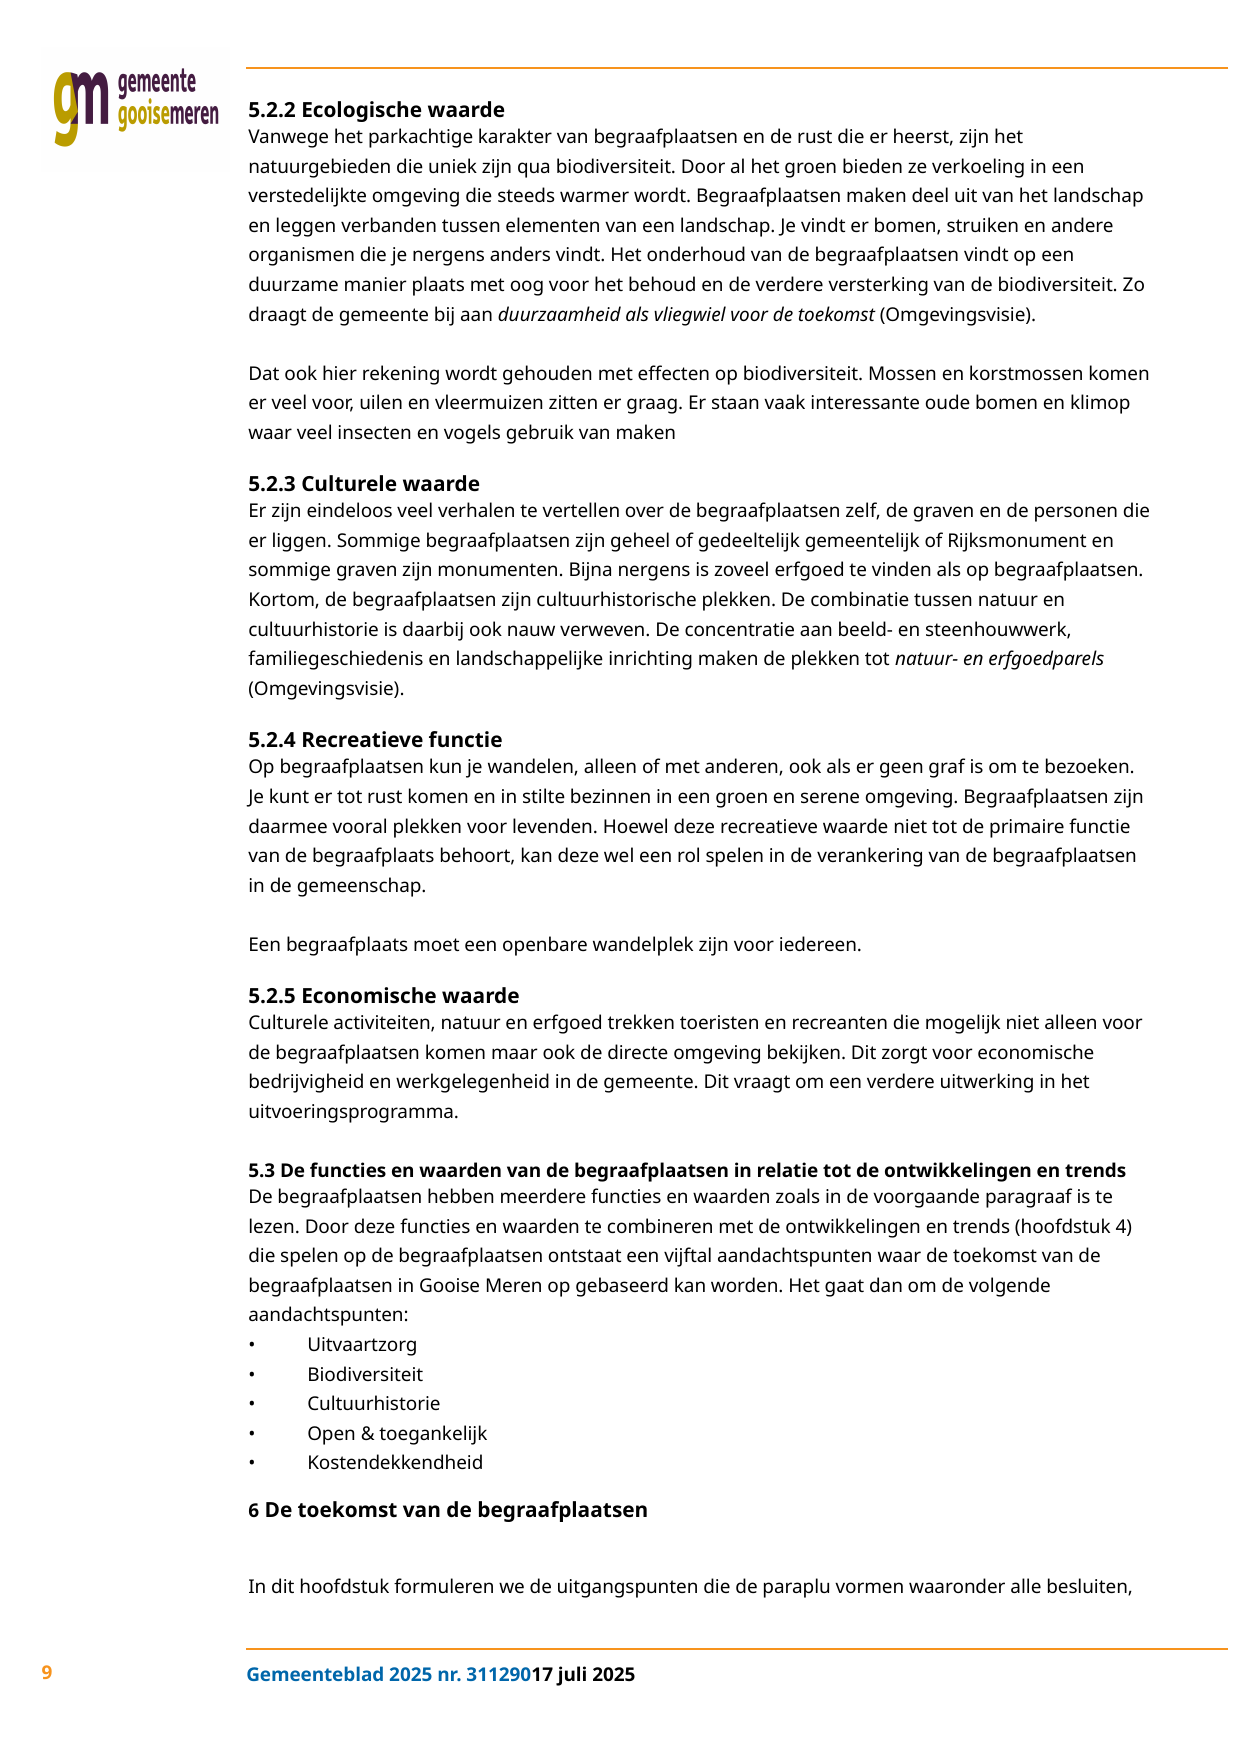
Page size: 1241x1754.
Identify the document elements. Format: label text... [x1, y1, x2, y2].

text De begraafplaatsen hebben meerdere functies en waarden zoals in de voorgaande paragraaf is te lezen. Door deze functies en waarden te combineren met de ontwikkelingen en trends (hoofdstuk 4) die spelen op de begraafplaatsen ontstaat een vijftal aandachtspunten waar de toekomst van de begraafplaatsen in Gooise Meren op gebaseerd kan worden. Het gaat dan om de volgende aandachtspunten: [248, 1183, 1152, 1327]
text 6 De toekomst van de begraafplaatsen [248, 1495, 1152, 1523]
text Op begraafplaatsen kun je wandelen, alleen of met anderen, ook als er geen graf is om te bezoeken. Je kunt er tot rust komen en in stilte bezinnen in een groen en serene omgeving. Begraafplaatsen zijn daarmee vooral plekken voor levenden. Hoewel deze recreatieve waarde niet tot de primaire functie van de begraafplaats behoort, kan deze wel een rol spelen in de verankering van de begraafplaatsen in de gemeenschap. [248, 754, 1152, 898]
text 5.2.3 Culturele waarde [248, 469, 1152, 497]
text Er zijn eindeloos veel verhalen te vertellen over de begraafplaatsen zelf, de graven en de personen die er liggen. Sommige begraafplaatsen zijn geheel of gedeeltelijk gemeentelijk of Rijksmonument en sommige graven zijn monumenten. Bijna nergens is zoveel erfgoed te vinden als op begraafplaatsen. Kortom, de begraafplaatsen zijn cultuurhistorische plekken. De combinatie tussen natuur en cultuurhistorie is daarbij ook nauw verweven. De concentratie aan beeld- en steenhouwwerk, familiegeschiedenis en landschappelijke inrichting maken de plekken tot natuur- en erfgoedparels (Omgevingsvisie). [248, 497, 1152, 701]
list Uitvaartzorg [248, 1331, 1152, 1357]
table_header Een begraafplaats moet een openbare wandelplek zijn voor iedereen. [248, 931, 1152, 957]
list Cultuurhistorie [248, 1390, 1152, 1416]
list Open & toegankelijk [248, 1420, 1152, 1446]
text 5.3 De functies en waarden van de begraafplaatsen in relatie tot de ontwikkelingen en trends [248, 1157, 1152, 1183]
table_header Dat ook hier rekening wordt gehouden met effecten op biodiversiteit. Mossen en korstmossen komen er veel voor, uilen en vleermuizen zitten er graag. Er staan vaak interessante oude bomen en klimop waar veel insecten en vogels gebruik van maken [248, 360, 1152, 445]
text Vanwege het parkachtige karakter van begraafplaatsen en de rust die er heerst, zijn het natuurgebieden die uniek zijn qua biodiversiteit. Door al het groen bieden ze verkoeling in een verstedelijkte omgeving die steeds warmer wordt. Begraafplaatsen maken deel uit van het landschap en leggen verbanden tussen elementen van een landschap. Je vindt er bomen, struiken en andere organismen die je nergens anders vindt. Het onderhoud van de begraafplaatsen vindt op een duurzame manier plaats met oog voor het behoud en de verdere versterking van de biodiversiteit. Zo draagt de gemeente bij aan duurzaamheid als vliegwiel voor de toekomst (Omgevingsvisie). [248, 123, 1152, 326]
text 5.2.5 Economische waarde [248, 981, 1152, 1009]
text Culturele activiteiten, natuur en erfgoed trekken toeristen en recreanten die mogelijk niet alleen voor de begraafplaatsen komen maar ook de directe omgeving bekijken. Dit zorgt voor economische bedrijvigheid en werkgelegenheid in de gemeente. Dit vraagt om een verdere uitwerking in het uitvoeringsprogramma. [248, 1009, 1152, 1124]
list Biodiversiteit [248, 1361, 1152, 1386]
text 5.2.2 Ecologische waarde [248, 95, 1152, 123]
picture [41, 47, 231, 172]
list Kostendekkendheid [248, 1449, 1152, 1475]
text 5.2.4 Recreatieve functie [248, 725, 1152, 754]
text In dit hoofdstuk formuleren we de uitgangspunten die de paraplu vormen waaronder alle besluiten, [248, 1573, 1152, 1598]
